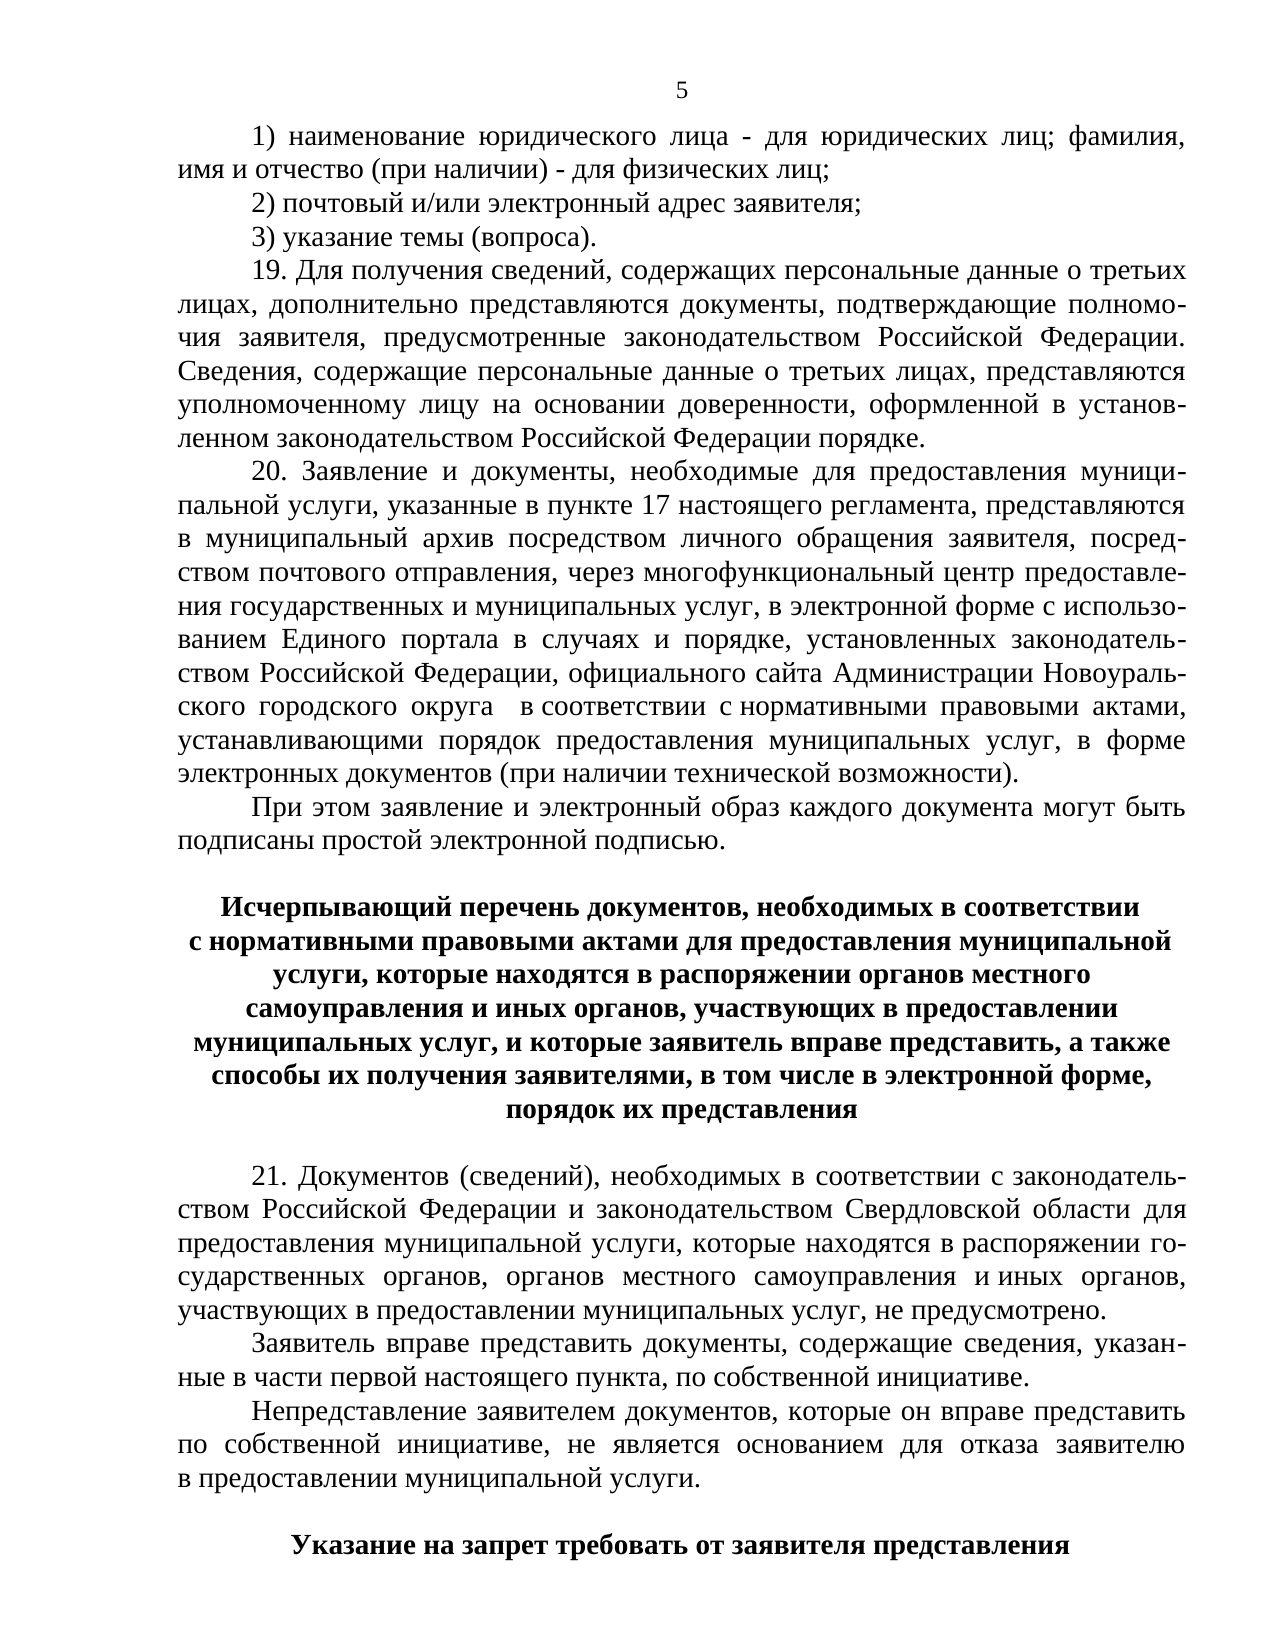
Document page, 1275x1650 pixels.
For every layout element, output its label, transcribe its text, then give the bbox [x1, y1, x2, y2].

text 1) наименование юридического лица - для юридических лиц; фамилия, имя и отчество (при наличии) - для физических лиц; [177, 118, 1186, 185]
text 3) указание темы (вопроса). [177, 219, 1186, 252]
text Непредставление заявителем документов, которые он вправе представить по собственной инициативе, не является основанием для отказа заявителю в предоставлении муниципальной услуги. [177, 1393, 1186, 1493]
text При этом заявление и электронный образ каждого документа могут быть подписаны простой электронной подписью. [177, 789, 1186, 856]
text Указание на запрет требовать от заявителя представления [177, 1527, 1183, 1560]
text 20. Заявление и документы, необходимые для предоставления муници­пальной услуги, указанные в пункте 17 настоящего регламента, представляются в муниципальный архив посредством личного обращения заявителя, посред­ством почтового отправления, через многофункциональный центр предоставле­ния государственных и муниципальных услуг, в электронной форме с использо­ванием Единого портала в случаях и порядке, установленных законодатель­ством Российской Федерации, официального сайта Администрации Новоураль­ского городского округа в соответствии с нормативными правовыми актами, устанавливающими порядок предоставления муниципальных услуг, в форме электронных документов (при наличии технической возможности). [177, 453, 1186, 789]
text 19. Для получения сведений, содержащих персональные данные о третьих лицах, дополнительно представляются документы, подтверждающие полномо­чия заявителя, предусмотренные законодательством Российской Федерации. Сведения, содержащие персональные данные о третьих лицах, представляются уполномоченному лицу на основании доверенности, оформленной в установ­ленном законодательством Российской Федерации порядке. [177, 252, 1186, 453]
text 2) почтовый и/или электронный адрес заявителя; [177, 185, 1186, 219]
text 21. Документов (сведений), необходимых в соответствии с законодатель­ством Российской Федерации и законодательством Свердловской области для предоставления муниципальной услуги, которые находятся в распоряжении го­сударственных органов, органов местного самоуправления и иных органов, участвующих в предоставлении муниципальных услуг, не предусмотрено. [177, 1158, 1186, 1326]
text с нор­мативными правовыми актами для предоставления муниципальной услу­ги, которые находятся в распоряжении органов местного самоуправления и иных органов, участвующих в предоставлении муниципальных услуг, и которые заявитель вправе представить, а также способы их получения заявителями, в том числе в электронной форме, порядок их представления [177, 923, 1183, 1124]
text Исчерпывающий перечень документов, необходимых в соответствии [177, 889, 1183, 923]
text Заявитель вправе представить документы, содержащие сведения, указан­ные в части первой настоящего пункта, по собственной инициативе. [177, 1326, 1186, 1393]
